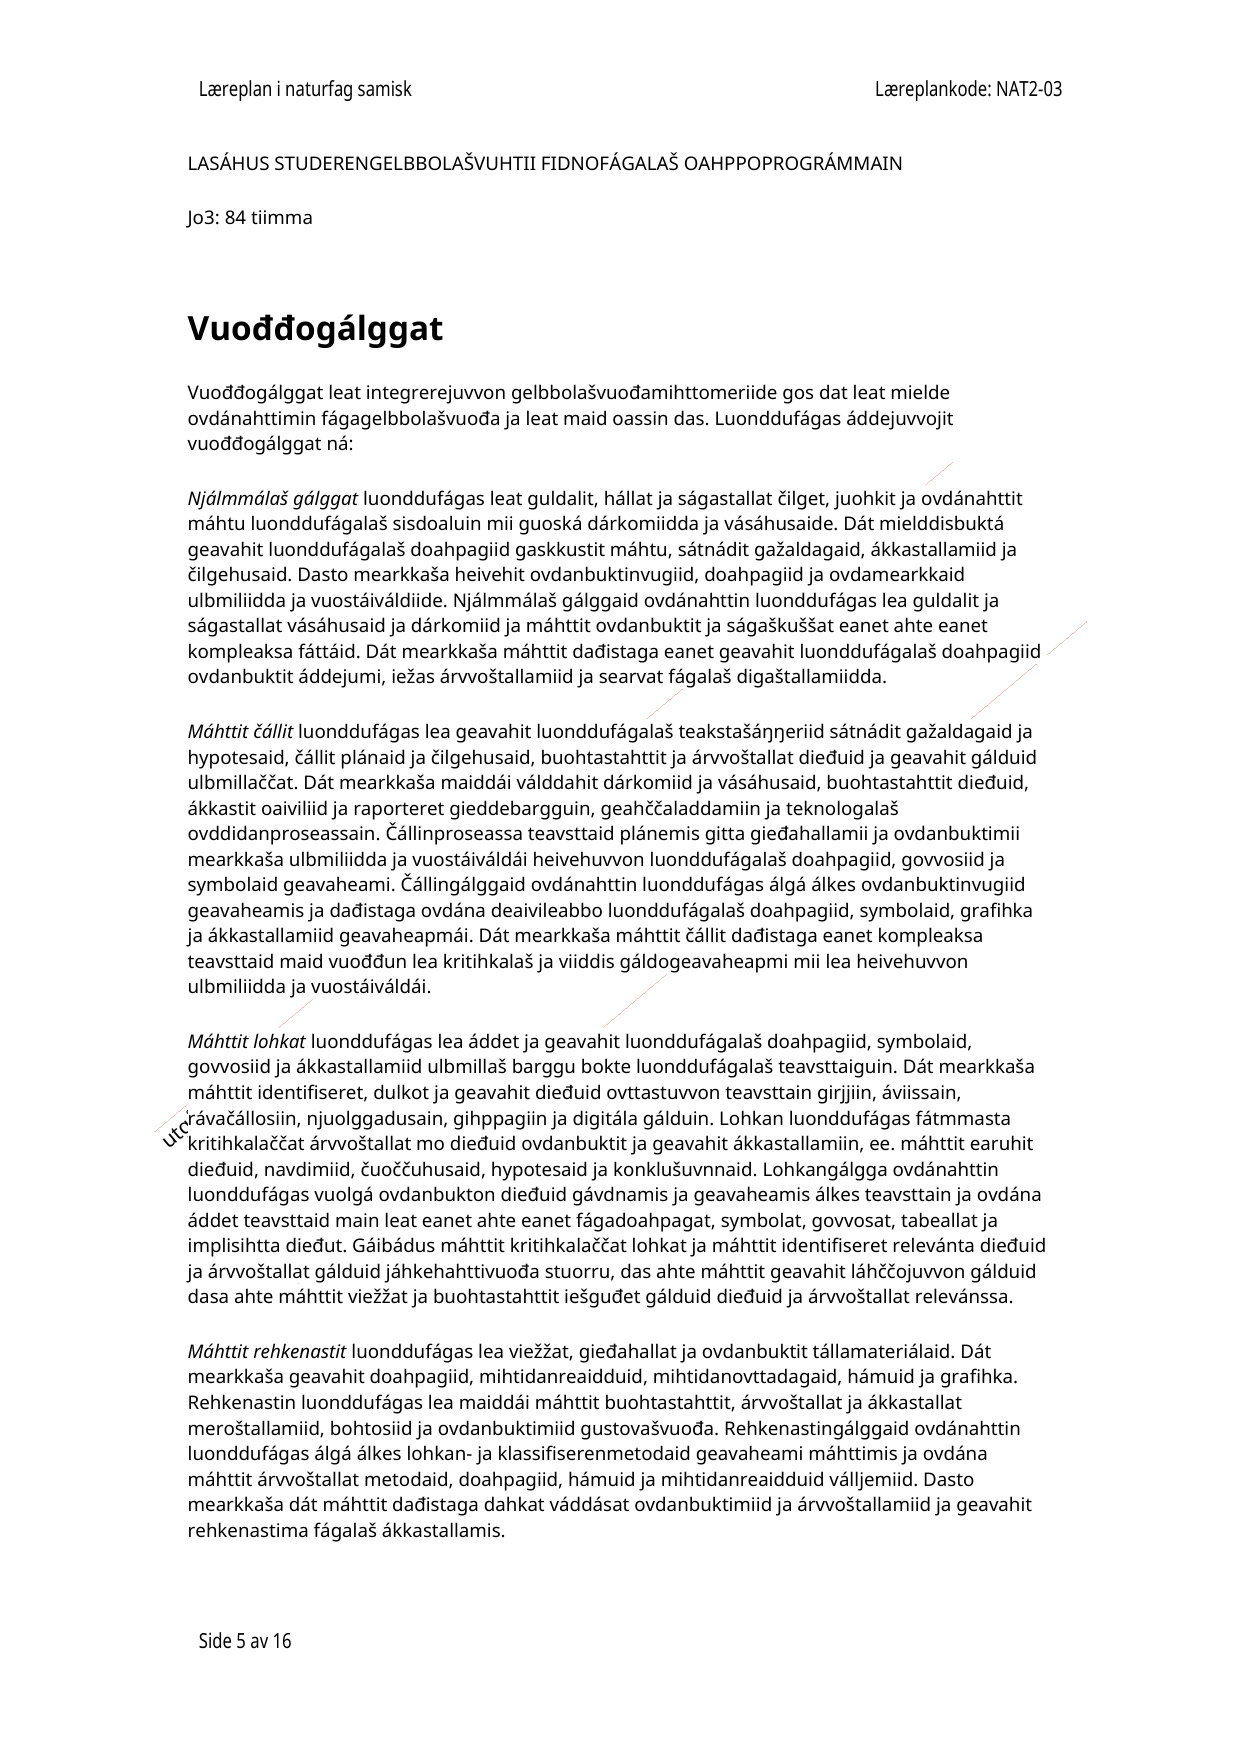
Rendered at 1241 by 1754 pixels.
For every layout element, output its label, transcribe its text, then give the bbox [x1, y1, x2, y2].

text Vuođđogálggat leat integrerejuvvon gelbbolašvuođamihttomeriide gos dat leat mielde ovdánahttimin fágagelbbolašvuođa ja leat maid oassin das. Luonddufágas áddejuvvojit vuođđogálggat ná: [354, 379, 1053, 456]
text Máhttit rehkenastit luonddufágas lea viežžat, gieđahallat ja ovdanbuktit tállamateriálaid. Dát mearkkaša geavahit doahpagiid, mihtidanreaidduid, mihtidanovttadagaid, hámuid ja grafihka. Rehkenastin luonddufágas lea maiddái máhttit buohtastahttit, árvvoštallat ja ákkastallat meroštallamiid, bohtosiid ja ovdanbuktimiid gustovašvuođa. Rehkenastingálggaid ovdánahttin luonddufágas álgá álkes lohkan- ja klassifiserenmetodaid geavaheami máhttimis ja ovdána máhttit árvvoštallat metodaid, doahpagiid, hámuid ja mihtidanreaidduid válljemiid. Dasto mearkkaša dát máhttit dađistaga dahkat váddásat ovdanbuktimiid ja árvvoštallamiid ja geavahit rehkenastima fágalaš ákkastallamis. [506, 1338, 1053, 1542]
text Máhttit lohkat luonddufágas lea áddet ja geavahit luonddufágalaš doahpagiid, symbolaid, govvosiid ja ákkastallamiid ulbmillaš barggu bokte luonddufágalaš teavsttaiguin. Dát mearkkaša máhttit identifiseret, dulkot ja geavahit dieđuid ovttastuvvon teavsttain girjjiin, áviissain, rávačállosiin, njuolggadusain, gihppagiin ja digitála gálduin. Lohkan luonddufágas fátmmasta kritihkalaččat árvvoštallat mo dieđuid ovdanbuktit ja geavahit ákkastallamiin, ee. máhttit earuhit dieđuid, navdimiid, čuoččuhusaid, hypotesaid ja konklušuvnnaid. Lohkangálgga ovdánahttin luonddufágas vuolgá ovdanbukton dieđuid gávdnamis ja geavaheamis álkes teavsttain ja ovdána áddet teavsttaid main leat eanet ahte eanet fágadoahpagat, symbolat, govvosat, tabeallat ja implisihtta dieđut. Gáibádus máhttit kritihkalaččat lohkat ja máhttit identifiseret relevánta dieđuid ja árvvoštallat gálduid jáhkehahttivuođa stuorru, das ahte máhttit geavahit láhččojuvvon gálduid dasa ahte máhttit viežžat ja buohtastahttit iešguđet gálduid dieđuid ja árvvoštallat relevánssa. [299, 1028, 1053, 1309]
text Jo3: 84 tiimma [313, 205, 1053, 230]
text LASÁHUS STUDERENGELBBOLAŠVUHTII FIDNOFÁGALAŠ OAHPPOPROGRÁMMAIN [903, 150, 1053, 176]
text Máhttit čállit luonddufágas lea geavahit luonddufágalaš teakstašáŋŋeriid sátnádit gažaldagaid ja hypotesaid, čállit plánaid ja čilgehusaid, buohtastahttit ja árvvoštallat dieđuid ja geavahit gálduid ulbmillaččat. Dát mearkkaša maiddái válddahit dárkomiid ja vásáhusaid, buohtastahttit dieđuid, ákkastit oaiviliid ja raporteret gieddebargguin, geahččaladdamiin ja teknologalaš ovddidanproseassain. Čállinproseassa teavsttaid plánemis gitta gieđahallamii ja ovdanbuktimii mearkkaša ulbmiliidda ja vuostáiváldái heivehuvvon luonddufágalaš doahpagiid, govvosiid ja symbolaid geavaheami. Čállingálggaid ovdánahttin luonddufágas álgá álkes ovdanbuktinvugiid geavaheamis ja dađistaga ovdána deaivileabbo luonddufágalaš doahpagiid, symbolaid, grafihka ja ákkastallamiid geavaheapmái. Dát mearkkaša máhttit čállit dađistaga eanet kompleaksa teavsttaid maid vuođđun lea kritihkalaš ja viiddis gáldogeavaheapmi mii lea heivehuvvon ulbmiliidda ja vuostáiváldái. [639, 718, 1053, 999]
subtitle Vuođđogálggat [452, 259, 1053, 350]
